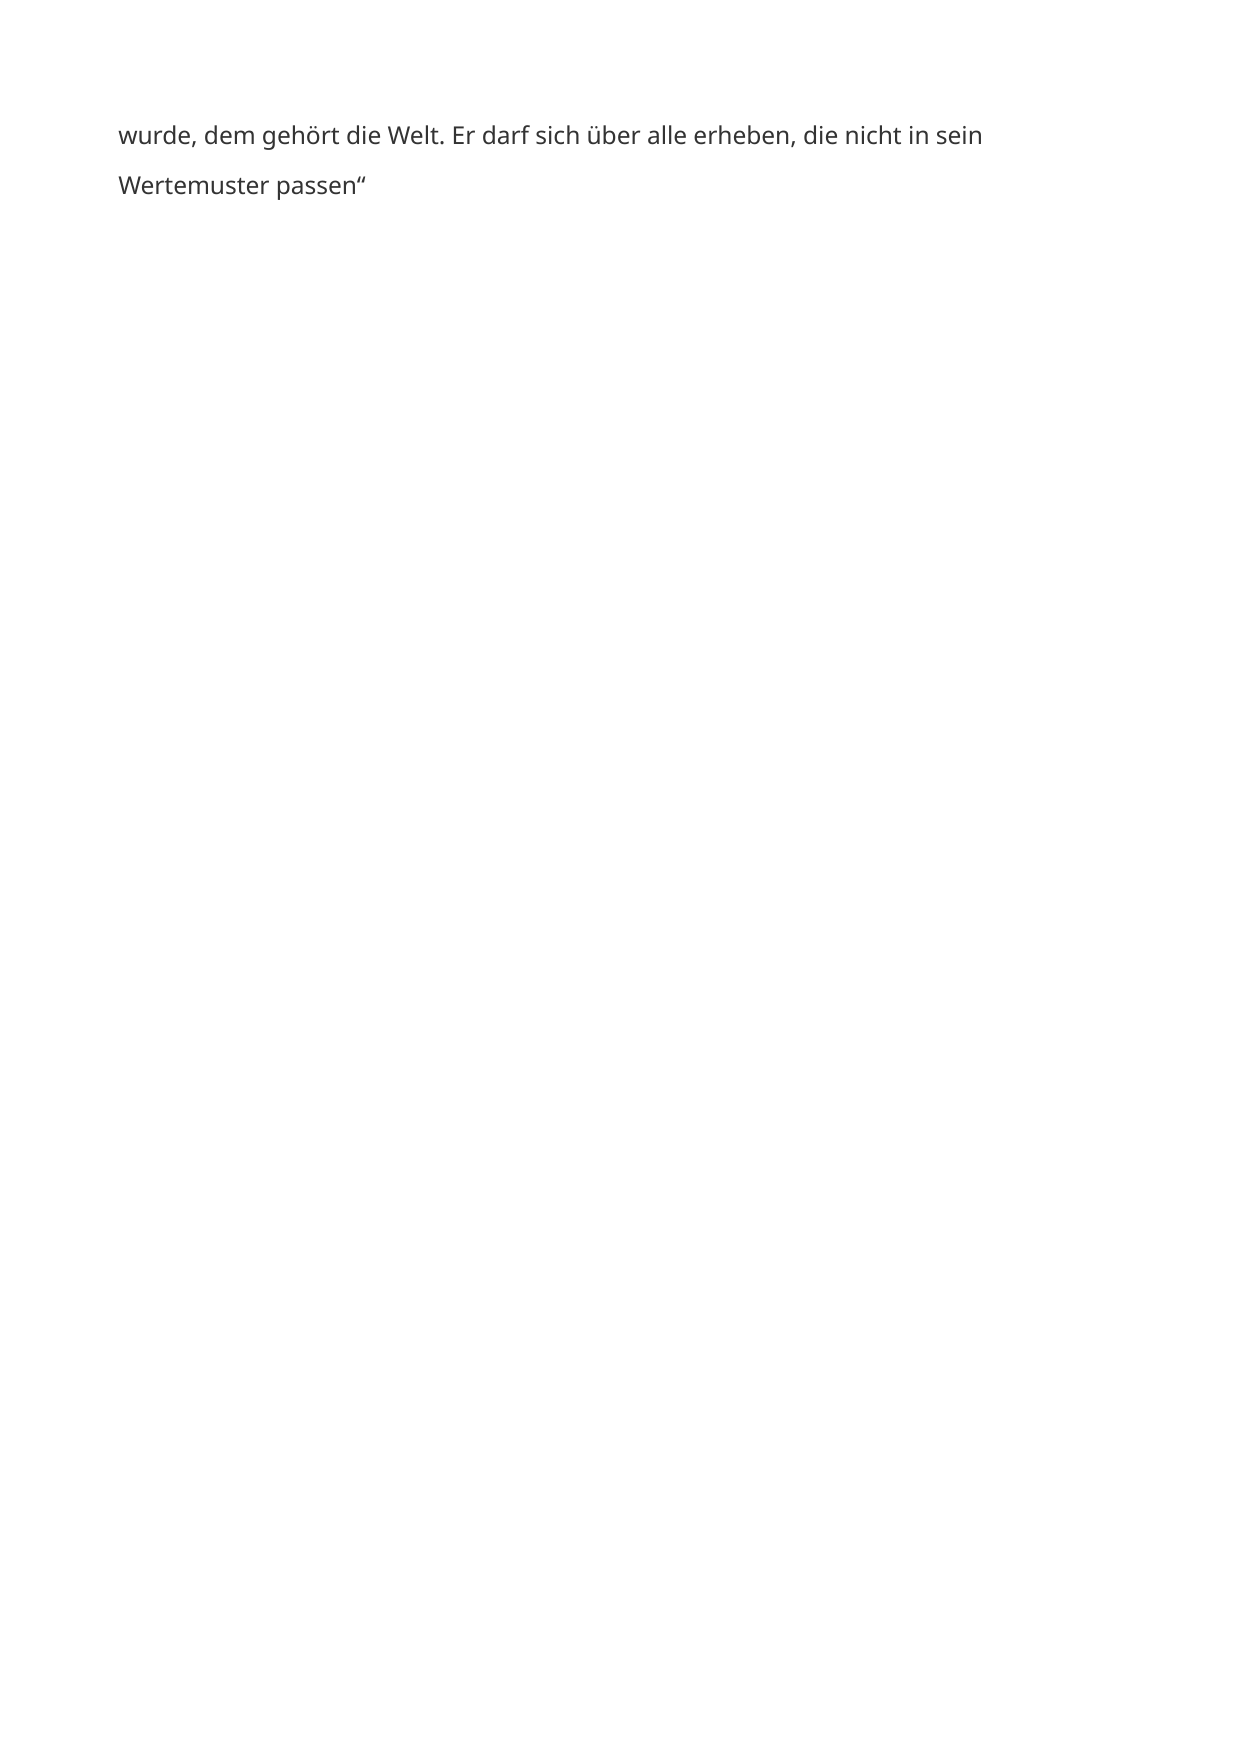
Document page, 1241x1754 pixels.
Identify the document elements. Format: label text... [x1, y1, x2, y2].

text wurde, dem gehört die Welt. Er darf sich über alle erheben, die nicht in sein Wertemuster passen“ [118, 118, 1122, 201]
